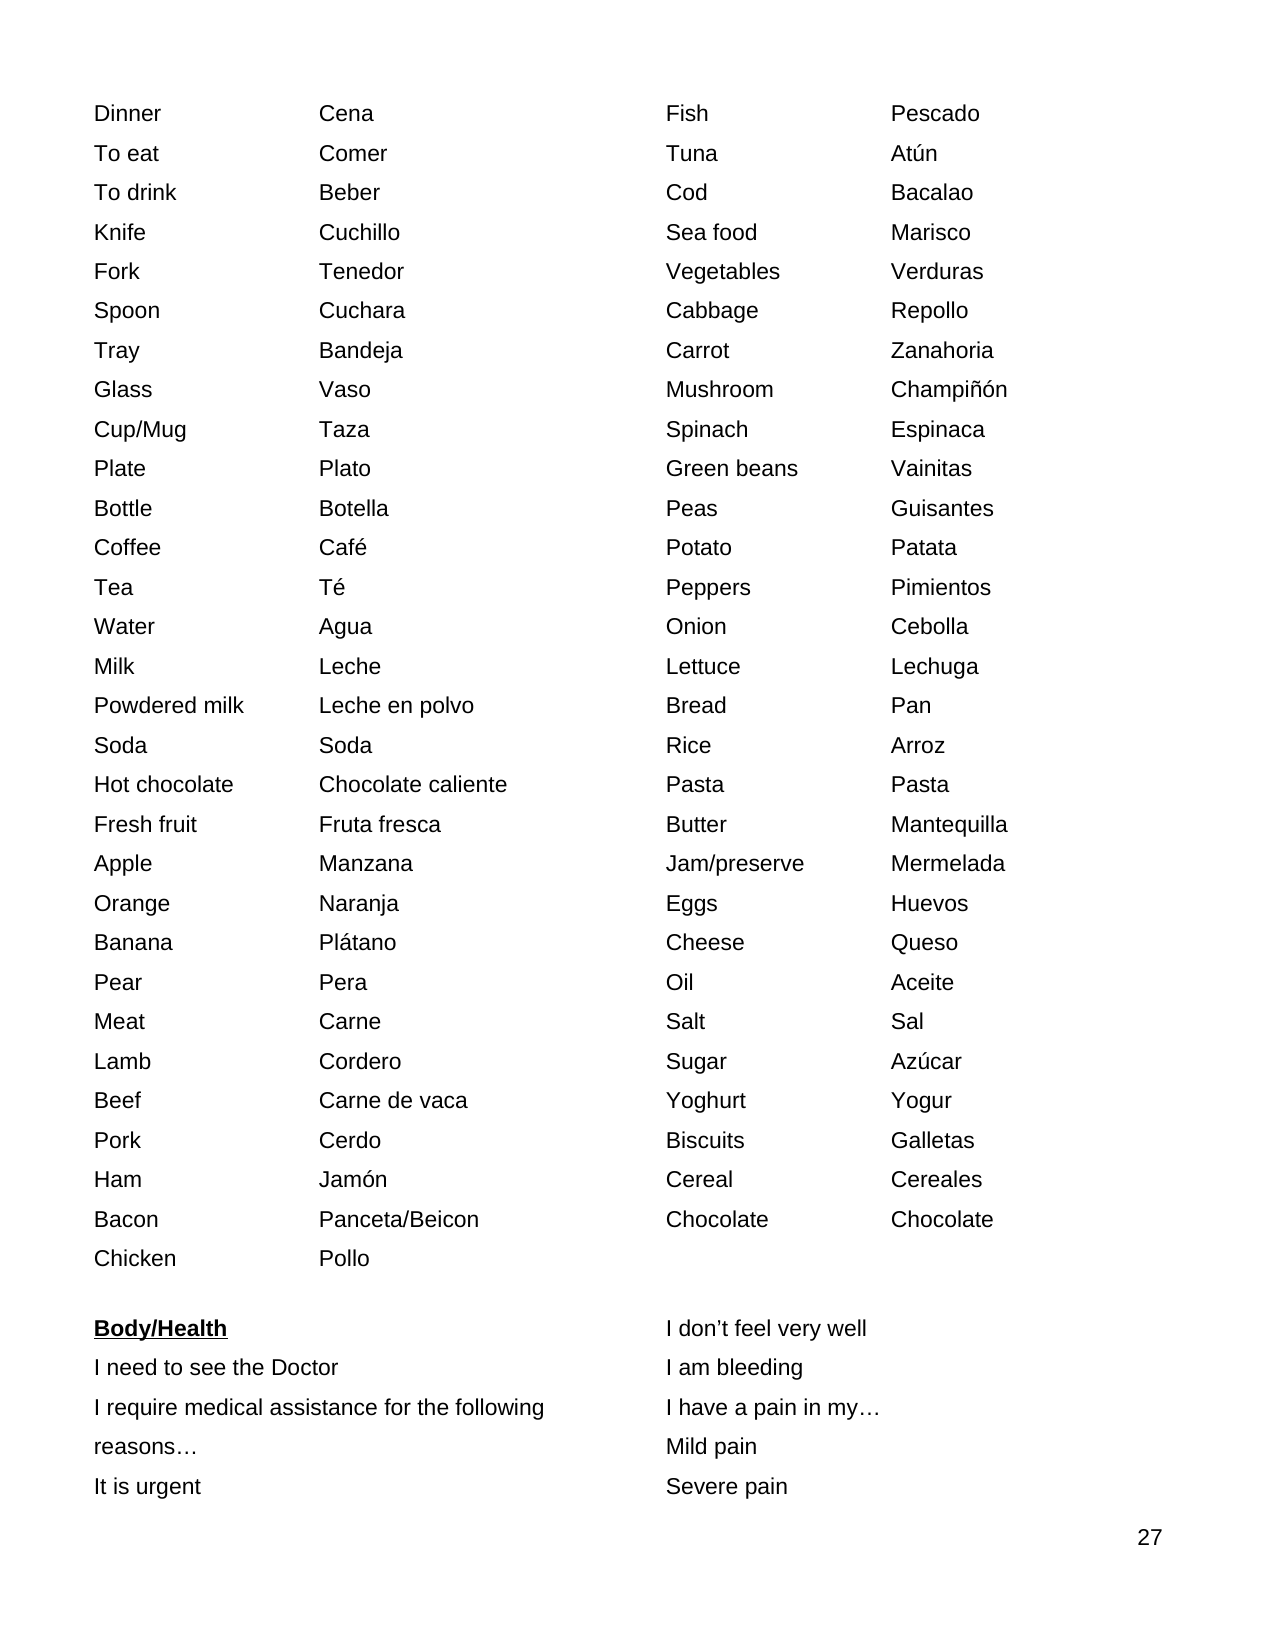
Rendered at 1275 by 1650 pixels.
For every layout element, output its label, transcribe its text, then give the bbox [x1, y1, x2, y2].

text Green beans Vainitas [666, 455, 1162, 482]
text Fish Pescado [666, 100, 1162, 126]
text Chocolate Chocolate [666, 1206, 1162, 1232]
text Water Agua [94, 613, 591, 640]
text Bacon Panceta/Beicon [94, 1206, 591, 1232]
text Carrot Zanahoria [666, 337, 1162, 363]
text I don’t feel very well [666, 1315, 1162, 1341]
text Body/Health [94, 1315, 619, 1341]
text Cup/Mug Taza [94, 416, 591, 442]
text Dinner Cena [94, 100, 591, 126]
text Tea Té [94, 574, 591, 600]
text Fork Tenedor [94, 258, 591, 284]
text Milk Leche [94, 653, 591, 679]
text Powdered milk Leche en polvo [94, 692, 591, 719]
text Pork Cerdo [94, 1127, 591, 1153]
text Tray Bandeja [94, 337, 591, 363]
text Knife Cuchillo [94, 218, 591, 245]
text Plate Plato [94, 455, 591, 482]
text Soda Soda [94, 732, 591, 758]
text Onion Cebolla [666, 613, 1162, 640]
text Glass Vaso [94, 376, 591, 403]
text Sea food Marisco [666, 218, 1162, 245]
text Rice Arroz [666, 732, 1162, 758]
text Cod Bacalao [666, 179, 1162, 205]
text Peppers Pimientos [666, 574, 1162, 600]
text Eggs Huevos [666, 890, 1162, 916]
text Severe pain [666, 1473, 1162, 1499]
text Ham Jamón [94, 1166, 591, 1192]
text Oil Aceite [666, 969, 1162, 995]
text Mild pain [666, 1433, 1162, 1459]
text Spinach Espinaca [666, 416, 1162, 442]
text Banana Plátano [94, 929, 591, 956]
text Lettuce Lechuga [666, 653, 1162, 679]
text Salt Sal [666, 1008, 1162, 1034]
text I have a pain in my… [666, 1394, 1162, 1420]
text Tuna Atún [666, 139, 1162, 166]
text I need to see the Doctor [94, 1354, 619, 1381]
text Hot chocolate Chocolate caliente [94, 771, 591, 798]
text Mushroom Champiñón [666, 376, 1162, 403]
text Fresh fruit Fruta fresca [94, 811, 591, 837]
text Spoon Cuchara [94, 297, 591, 324]
text Bottle Botella [94, 495, 591, 521]
text Cereal Cereales [666, 1166, 1162, 1192]
text Bread Pan [666, 692, 1162, 719]
text Apple Manzana [94, 850, 591, 877]
text Lamb Cordero [94, 1048, 591, 1074]
text Orange Naranja [94, 890, 591, 916]
text Meat Carne [94, 1008, 591, 1034]
text To eat Comer [94, 139, 591, 166]
text Coffee Café [94, 534, 591, 561]
text Chicken Pollo [94, 1245, 591, 1271]
text To drink Beber [94, 179, 591, 205]
text Sugar Azúcar [666, 1048, 1162, 1074]
text I am bleeding [666, 1354, 1162, 1381]
text Jam/preserve Mermelada [666, 850, 1162, 877]
text Peas Guisantes [666, 495, 1162, 521]
text Cheese Queso [666, 929, 1162, 956]
text I require medical assistance for the following reasons… [94, 1394, 619, 1459]
text Biscuits Galletas [666, 1127, 1162, 1153]
text Beef Carne de vaca [94, 1087, 591, 1113]
text Pasta Pasta [666, 771, 1162, 798]
text Yoghurt Yogur [666, 1087, 1162, 1113]
text Cabbage Repollo [666, 297, 1162, 324]
text It is urgent [94, 1473, 619, 1499]
text Butter Mantequilla [666, 811, 1162, 837]
text Pear Pera [94, 969, 591, 995]
text Vegetables Verduras [666, 258, 1162, 284]
text Potato Patata [666, 534, 1162, 561]
